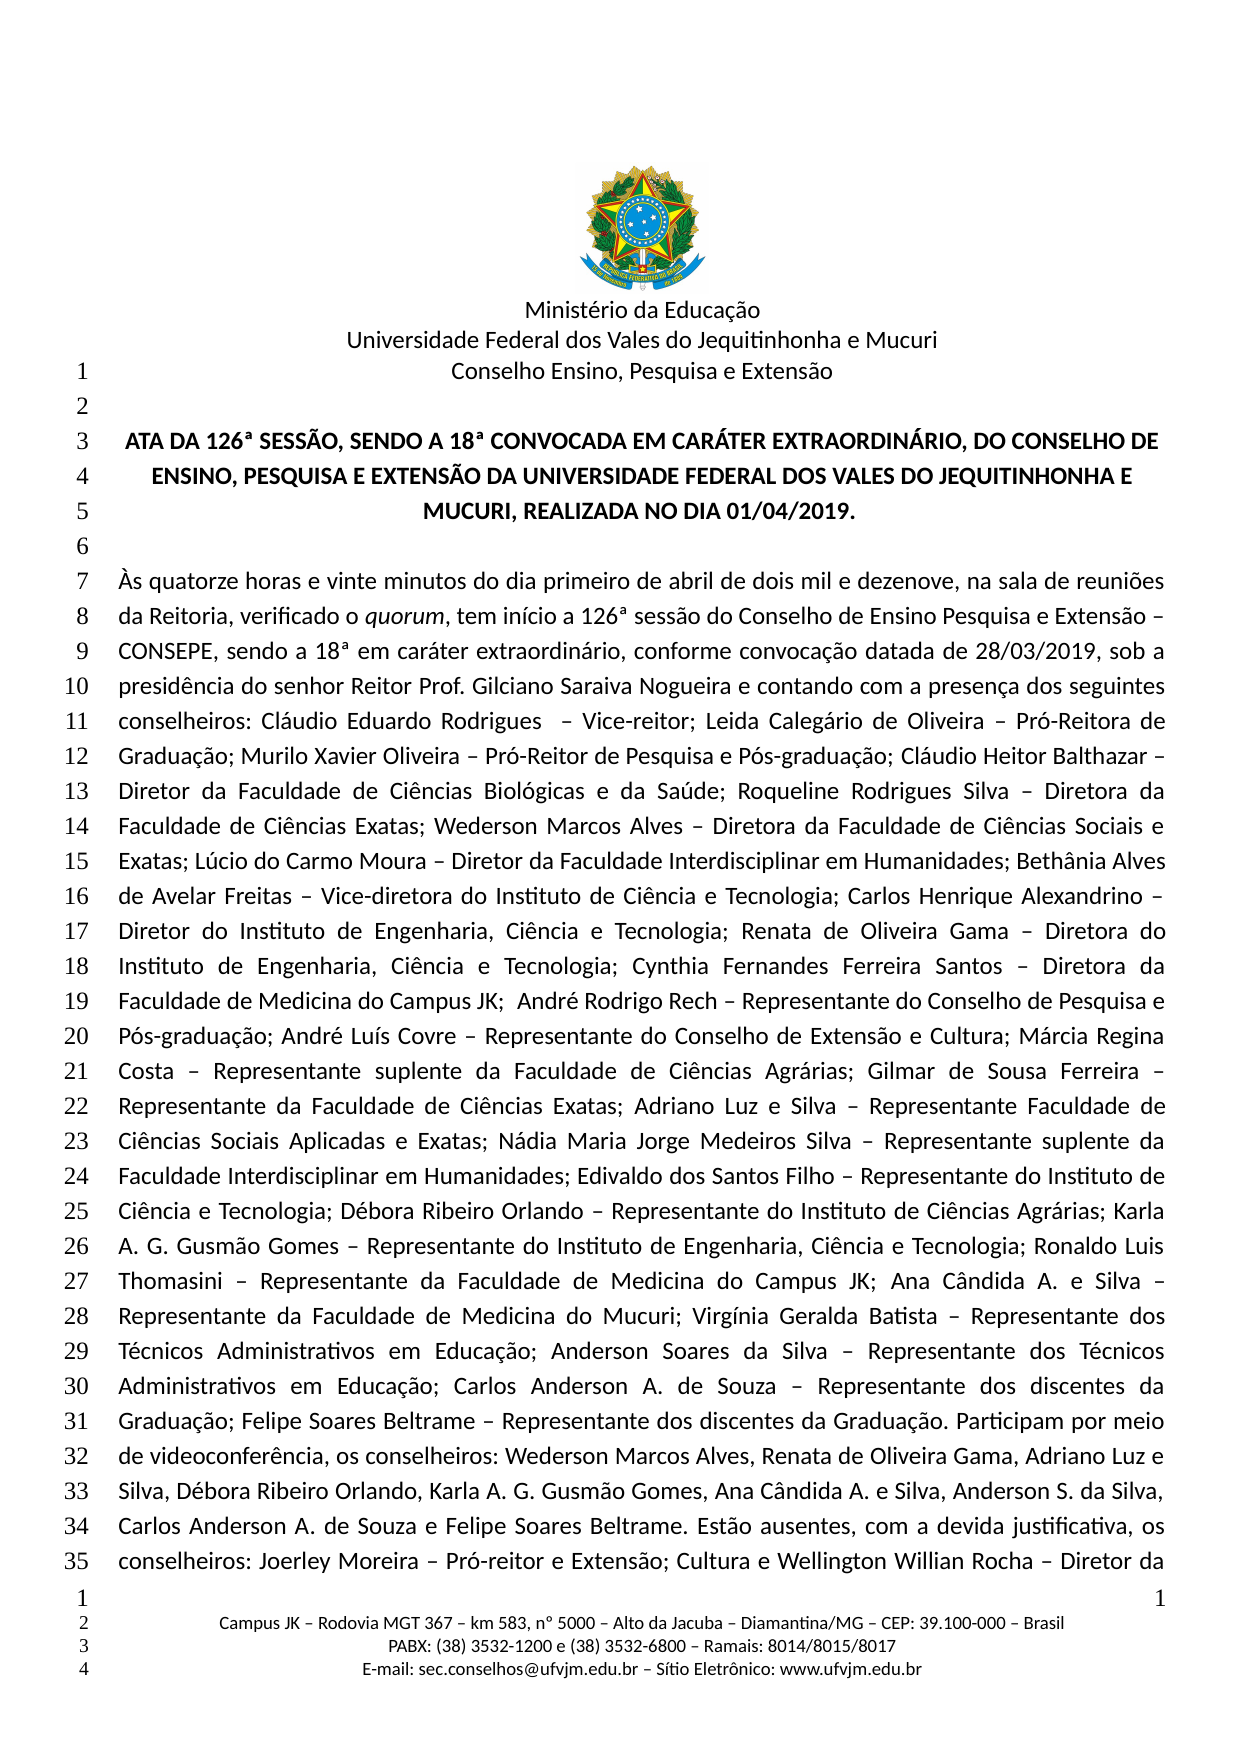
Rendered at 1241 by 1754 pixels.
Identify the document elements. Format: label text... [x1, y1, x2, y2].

text Ministério da Educação [118, 294, 1166, 325]
text Às quatorze horas e vinte minutos do dia primeiro de abril de dois mil e dezenove, na sala de reuniões da Reitoria, verificado o quorum, tem início a 126ª sessão do Conselho de Ensino Pesquisa e Extensão – CONSEPE, sendo a 18ª em caráter extraordinário, conforme convocação datada de 28/03/2019, sob a presidência do senhor Reitor Prof. Gilciano Saraiva Nogueira e contando com a presença dos seguintes conselheiros: Cláudio Eduardo Rodrigues – Vice-reitor; Leida Calegário de Oliveira – Pró-Reitora de Graduação; Murilo Xavier Oliveira – Pró-Reitor de Pesquisa e Pós-graduação; Cláudio Heitor Balthazar – Diretor da Faculdade de Ciências Biológicas e da Saúde; Roqueline Rodrigues Silva – Diretora da Faculdade de Ciências Exatas; Wederson Marcos Alves – Diretora da Faculdade de Ciências Sociais e Exatas; Lúcio do Carmo Moura – Diretor da Faculdade Interdisciplinar em Humanidades; Bethânia Alves de Avelar Freitas – Vice-diretora do Instituto de Ciência e Tecnologia; Carlos Henrique Alexandrino – Diretor do Instituto de Engenharia, Ciência e Tecnologia; Renata de Oliveira Gama – Diretora do Instituto de Engenharia, Ciência e Tecnologia; Cynthia Fernandes Ferreira Santos – Diretora da Faculdade de Medicina do Campus JK; André Rodrigo Rech – Representante do Conselho de Pesquisa e Pós-graduação; André Luís Covre – Representante do Conselho de Extensão e Cultura; Márcia Regina Costa – Representante suplente da Faculdade de Ciências Agrárias; Gilmar de Sousa Ferreira – Representante da Faculdade de Ciências Exatas; Adriano Luz e Silva – Representante Faculdade de Ciências Sociais Aplicadas e Exatas; Nádia Maria Jorge Medeiros Silva – Representante suplente da Faculdade Interdisciplinar em Humanidades; Edivaldo dos Santos Filho – Representante do Instituto de Ciência e Tecnologia; Débora Ribeiro Orlando – Representante do Instituto de Ciências Agrárias; Karla A. G. Gusmão Gomes – Representante do Instituto de Engenharia, Ciência e Tecnologia; Ronaldo Luis Thomasini – Representante da Faculdade de Medicina do Campus JK; Ana Cândida A. e Silva – Representante da Faculdade de Medicina do Mucuri; Virgínia Geralda Batista – Representante dos Técnicos Administrativos em Educação; Anderson Soares da Silva – Representante dos Técnicos Administrativos em Educação; Carlos Anderson A. de Souza – Representante dos discentes da Graduação; Felipe Soares Beltrame – Representante dos discentes da Graduação. Participam por meio de videoconferência, os conselheiros: Wederson Marcos Alves, Renata de Oliveira Gama, Adriano Luz e Silva, Débora Ribeiro Orlando, Karla A. G. Gusmão Gomes, Ana Cândida A. e Silva, Anderson S. da Silva, Carlos Anderson A. de Souza e Felipe Soares Beltrame. Estão ausentes, com a devida justificativa, os conselheiros: Joerley Moreira – Pró-reitor e Extensão; Cultura e Wellington Willian Rocha – Diretor da [118, 565, 1166, 1576]
text ATA DA 126ª SESSÃO, SENDO A 18ª CONVOCADA EM CARÁTER EXTRAORDINÁRIO, DO CONSELHO DE ENSINO, PESQUISA E EXTENSÃO DA UNIVERSIDADE FEDERAL DOS VALES DO JEQUITINHONHA E MUCURI, REALIZADA NO DIA 01/04/2019. [118, 425, 1166, 526]
text Conselho Ensino, Pesquisa e Extensão [118, 355, 1166, 386]
text Universidade Federal dos Vales do Jequitinhonha e Mucuri [118, 325, 1166, 355]
picture [575, 162, 709, 294]
